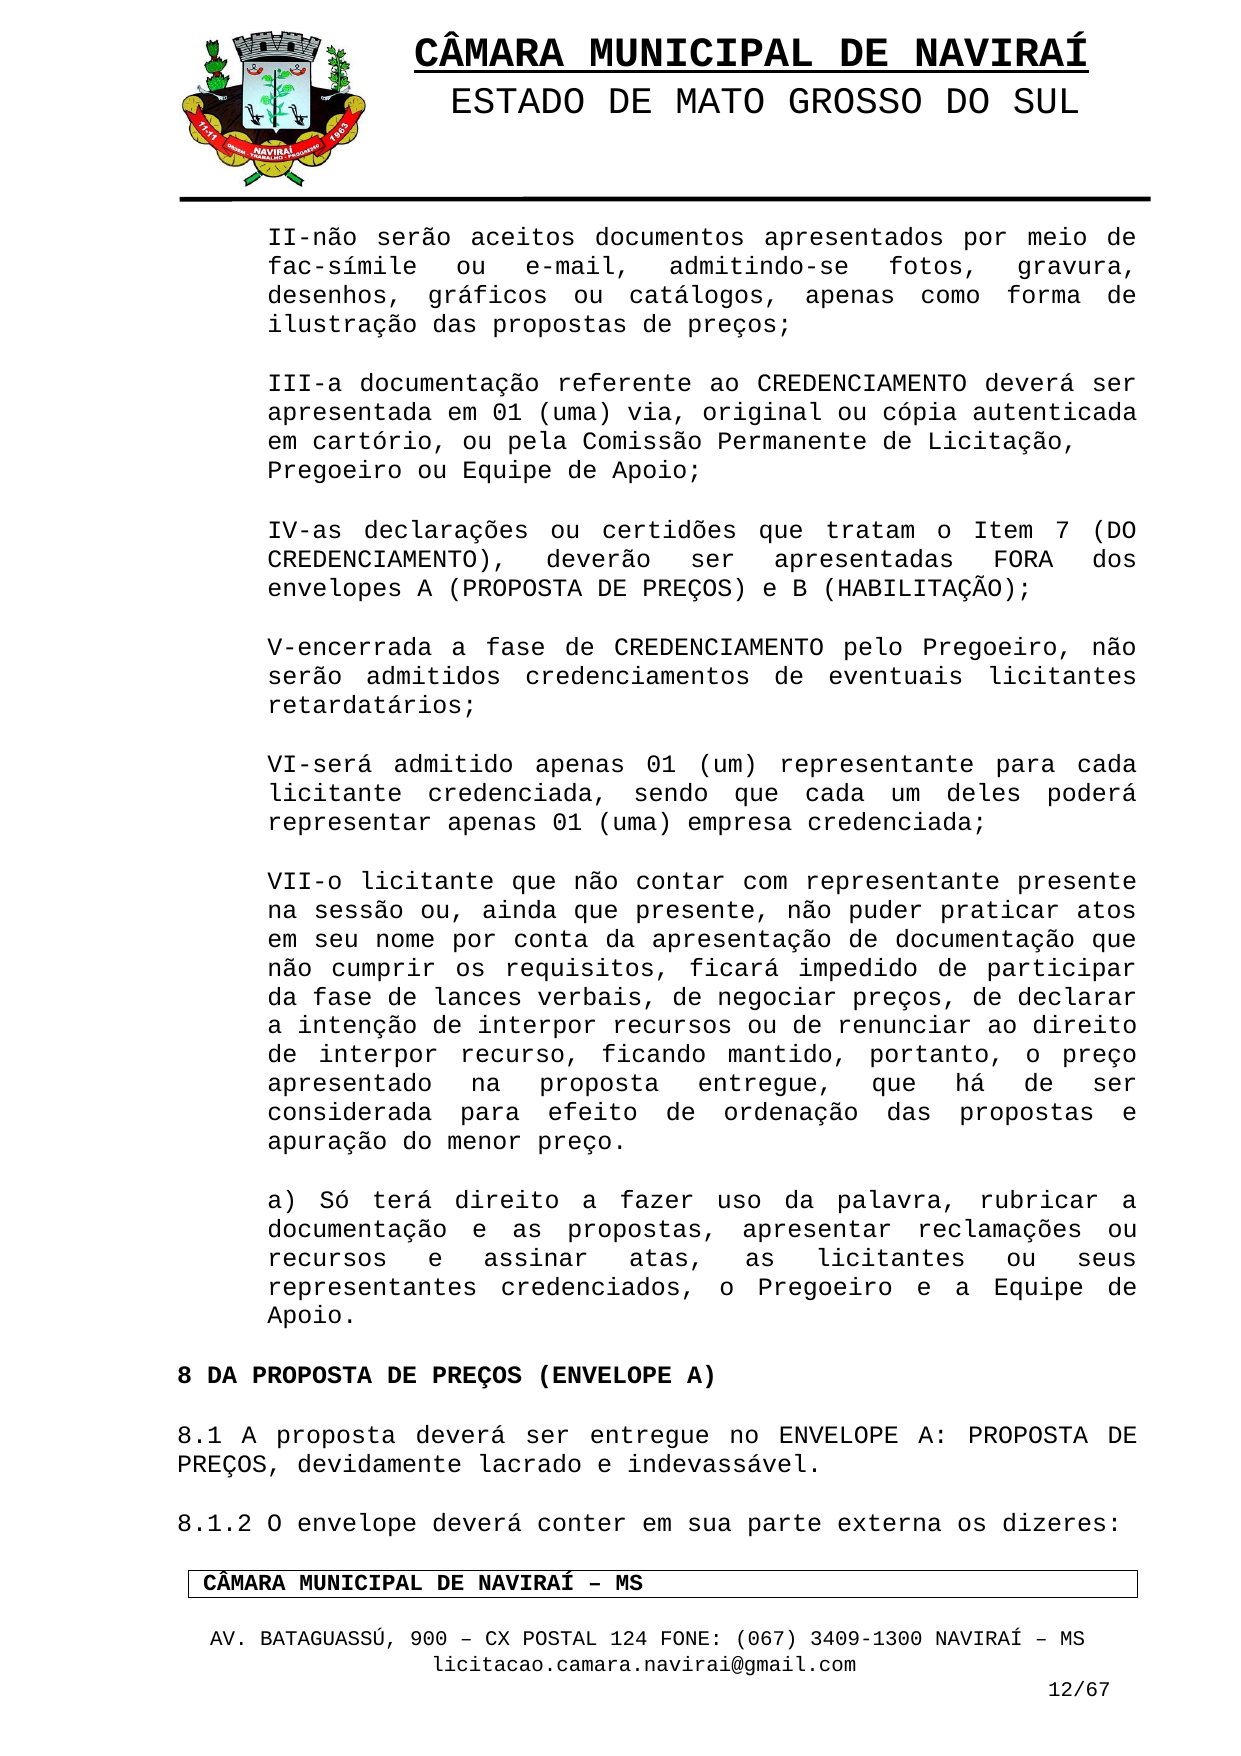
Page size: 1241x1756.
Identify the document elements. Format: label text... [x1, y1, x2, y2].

list a documentação referente ao CREDENCIAMENTO deverá ser apresentada em 01 (uma) via, original ou cópia autenticada em cartório, ou pela Comissão Permanente de Licitação, [177, 371, 1137, 457]
text 8.1.2 O envelope deverá conter em sua parte externa os dizeres: [177, 1511, 1122, 1539]
text Pregoeiro ou Equipe de Apoio; [267, 458, 1122, 486]
list encerrada a fase de CREDENCIAMENTO pelo Pregoeiro, não serão admitidos credenciamentos de eventuais licitantes retardatários; [177, 634, 1137, 721]
list será admitido apenas 01 (um) representante para cada licitante credenciada, sendo que cada um deles poderá representar apenas 01 (uma) empresa credenciada; [177, 752, 1137, 838]
text CÂMARA MUNICIPAL DE NAVIRAÍ – MS [189, 1571, 1137, 1597]
list o licitante que não contar com representante presente na sessão ou, ainda que presente, não puder praticar atos em seu nome por conta da apresentação de documentação que não cumprir os requisitos, ficará impedido de participar da fase de lances verbais, de negociar preços, de declarar a intenção de interpor recursos ou de renunciar ao direito de interpor recurso, ficando mantido, portanto, o preço apresentado na proposta entregue, que há de ser considerada para efeito de ordenação das propostas e apuração do menor preço. [177, 869, 1137, 1157]
text 8.1 A proposta deverá ser entregue no ENVELOPE A: PROPOSTA DE PREÇOS, devidamente lacrado e indevassável. [177, 1423, 1138, 1480]
text a) Só terá direito a fazer uso da palavra, rubricar a documentação e as propostas, apresentar reclamações ou recursos e assinar atas, as licitantes ou seus representantes credenciados, o Pregoeiro e a Equipe de Apoio. [267, 1188, 1138, 1331]
list não serão aceitos documentos apresentados por meio de fac-símile ou e-mail, admitindo-se fotos, gravura, desenhos, gráficos ou catálogos, apenas como forma de ilustração das propostas de preços; [177, 225, 1137, 340]
list as declarações ou certidões que tratam o Item 7 (DO CREDENCIAMENTO), deverão ser apresentadas FORA dos envelopes A (PROPOSTA DE PREÇOS) e B (HABILITAÇÃO); [177, 517, 1137, 603]
subtitle 8 DA PROPOSTA DE PREÇOS (ENVELOPE A) [177, 1362, 1138, 1391]
